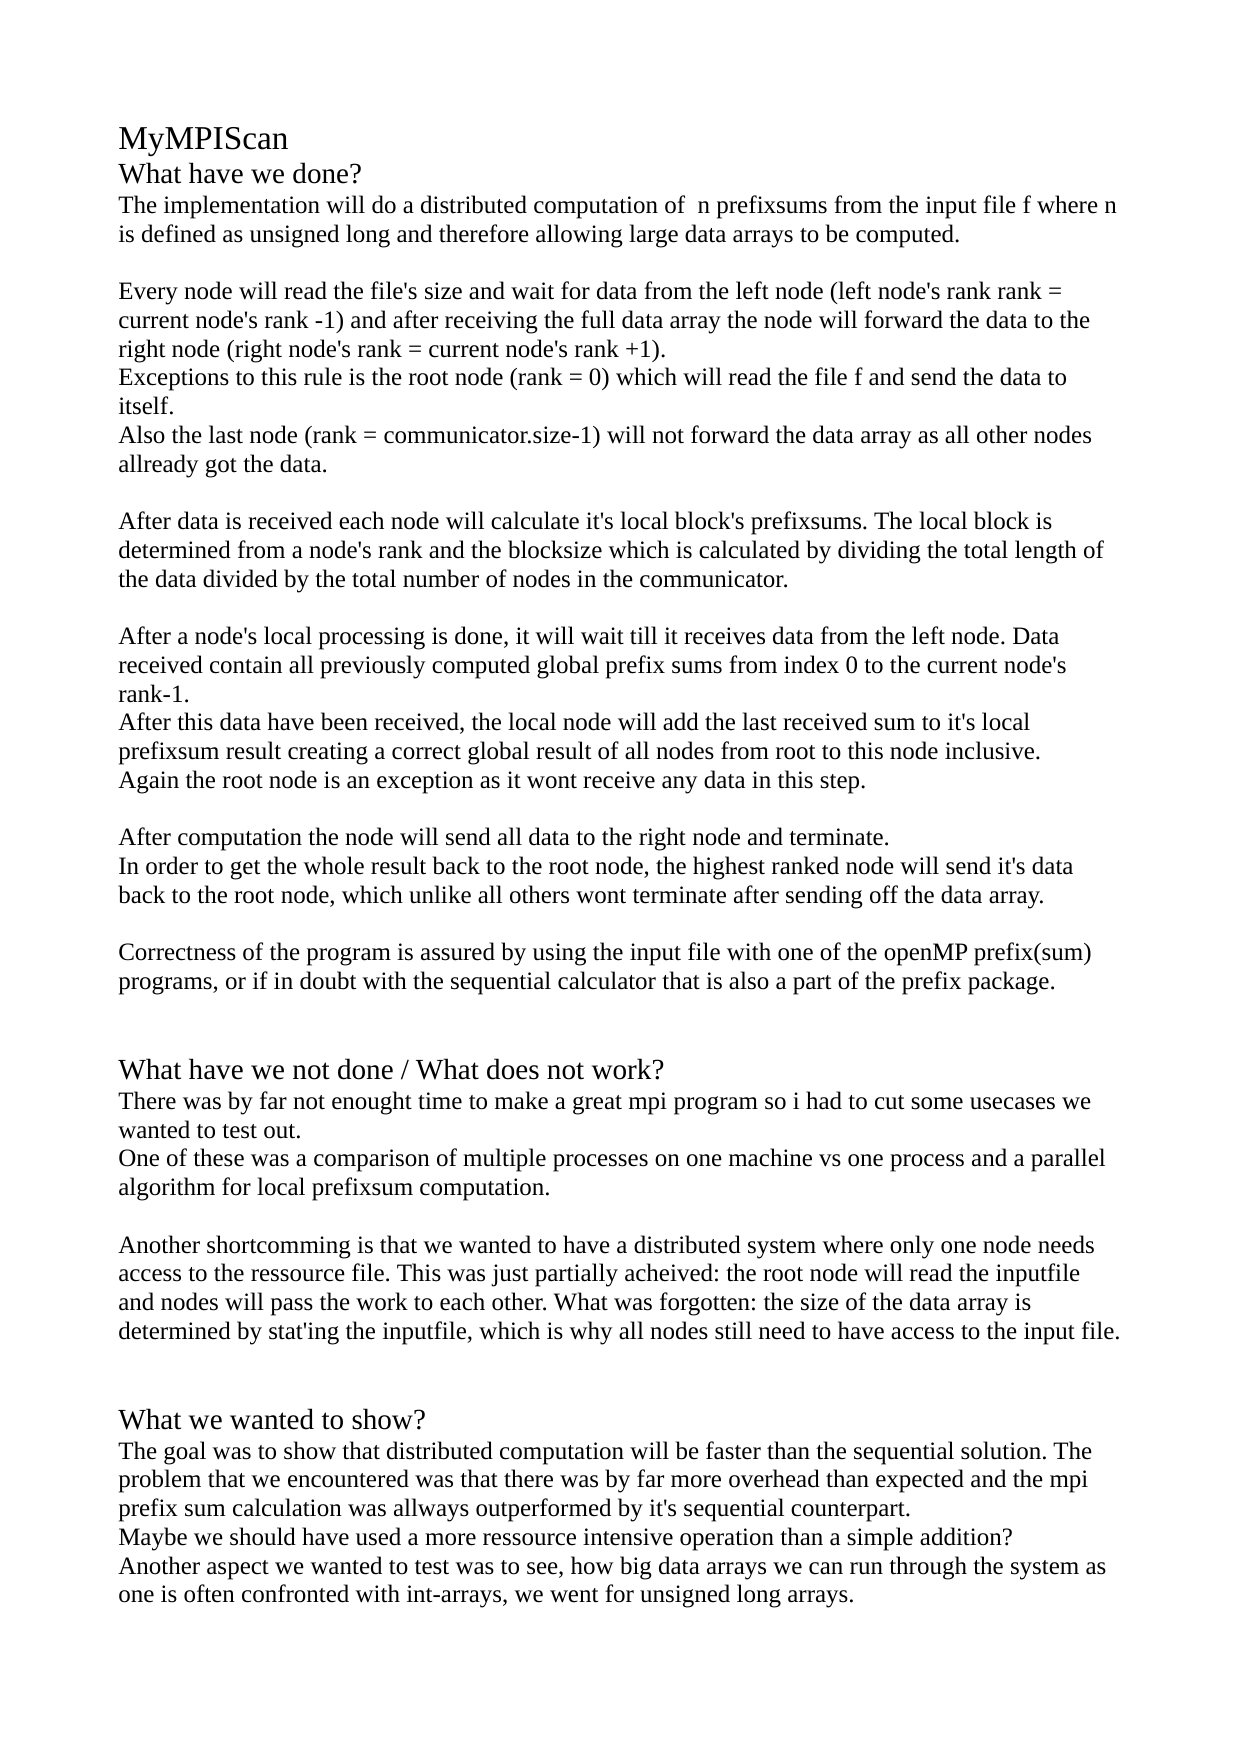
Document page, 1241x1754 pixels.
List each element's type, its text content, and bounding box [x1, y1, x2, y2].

text Also the last node (rank = communicator.size-1) will not forward the data array as all other nodes allready got the data. [118, 420, 1122, 477]
text One of these was a comparison of multiple processes on one machine vs one process and a parallel algorithm for local prefixsum computation. [118, 1143, 1122, 1201]
text In order to get the whole result back to the root node, the highest ranked node will send it's data back to the root node, which unlike all others wont terminate after sending off the data array. [118, 851, 1122, 909]
text MyMPIScan [118, 118, 1122, 156]
text Another aspect we wanted to test was to see, how big data arrays we can run through the system as one is often confronted with int-arrays, we went for unsigned long arrays. [118, 1551, 1122, 1608]
text Exceptions to this rule is the root node (rank = 0) which will read the file f and send the data to itself. [118, 362, 1122, 420]
text What have we not done / What does not work? [118, 1052, 1122, 1086]
text Maybe we should have used a more ressource intensive operation than a simple addition? [118, 1522, 1122, 1551]
text There was by far not enought time to make a great mpi program so i had to cut some usecases we wanted to test out. [118, 1086, 1122, 1143]
text Every node will read the file's size and wait for data from the left node (left node's rank rank = current node's rank -1) and after receiving the full data array the node will forward the data to the right node (right node's rank = current node's rank +1). [118, 276, 1122, 362]
text After data is received each node will calculate it's local block's prefixsums. The local block is determined from a node's rank and the blocksize which is calculated by dividing the total length of the data divided by the total number of nodes in the communicator. [118, 506, 1122, 592]
text After a node's local processing is done, it will wait till it receives data from the left node. Data received contain all previously computed global prefix sums from index 0 to the current node's rank-1. [118, 621, 1122, 707]
text What have we done? [118, 156, 1122, 190]
text After computation the node will send all data to the right node and terminate. [118, 822, 1122, 851]
text The goal was to show that distributed computation will be faster than the sequential solution. The problem that we encountered was that there was by far more overhead than expected and the mpi prefix sum calculation was allways outperformed by it's sequential counterpart. [118, 1436, 1122, 1522]
text Again the root node is an exception as it wont receive any data in this step. [118, 765, 1122, 794]
text What we wanted to show? [118, 1402, 1122, 1436]
text The implementation will do a distributed computation of n prefixsums from the input file f where n is defined as unsigned long and therefore allowing large data arrays to be computed. [118, 190, 1122, 247]
text After this data have been received, the local node will add the last received sum to it's local prefixsum result creating a correct global result of all nodes from root to this node inclusive. [118, 707, 1122, 765]
text Another shortcomming is that we wanted to have a distributed system where only one node needs access to the ressource file. This was just partially acheived: the root node will read the inputfile and nodes will pass the work to each other. What was forgotten: the size of the data array is determined by stat'ing the inputfile, which is why all nodes still need to have access to the input file. [118, 1230, 1122, 1345]
text Correctness of the program is assured by using the input file with one of the openMP prefix(sum) programs, or if in doubt with the sequential calculator that is also a part of the prefix package. [118, 937, 1122, 995]
